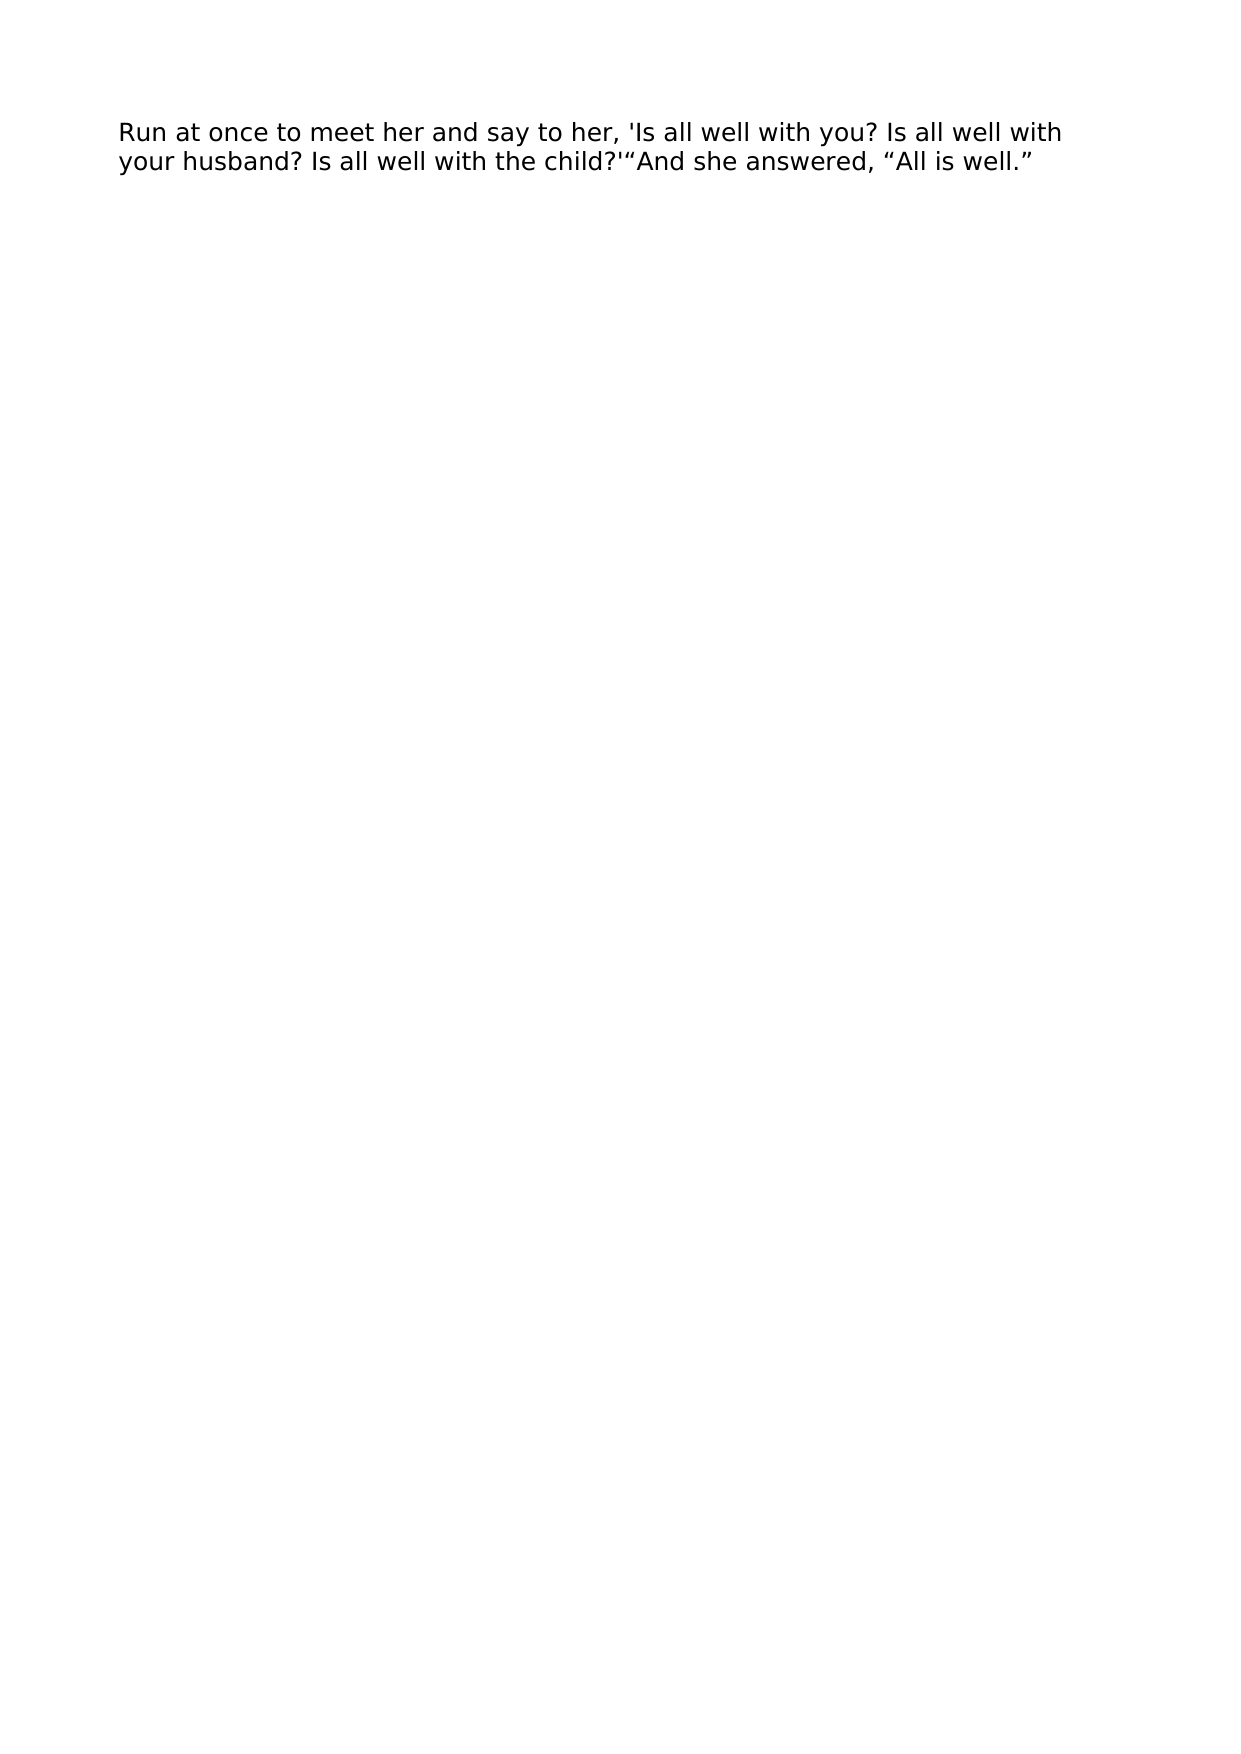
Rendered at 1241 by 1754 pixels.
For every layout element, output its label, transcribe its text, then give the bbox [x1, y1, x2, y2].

text Run at once to meet her and say to her, 'Is all well with you? Is all well with your husband? Is all well with the child?'“And she answered, “All is well.” [118, 118, 1122, 176]
